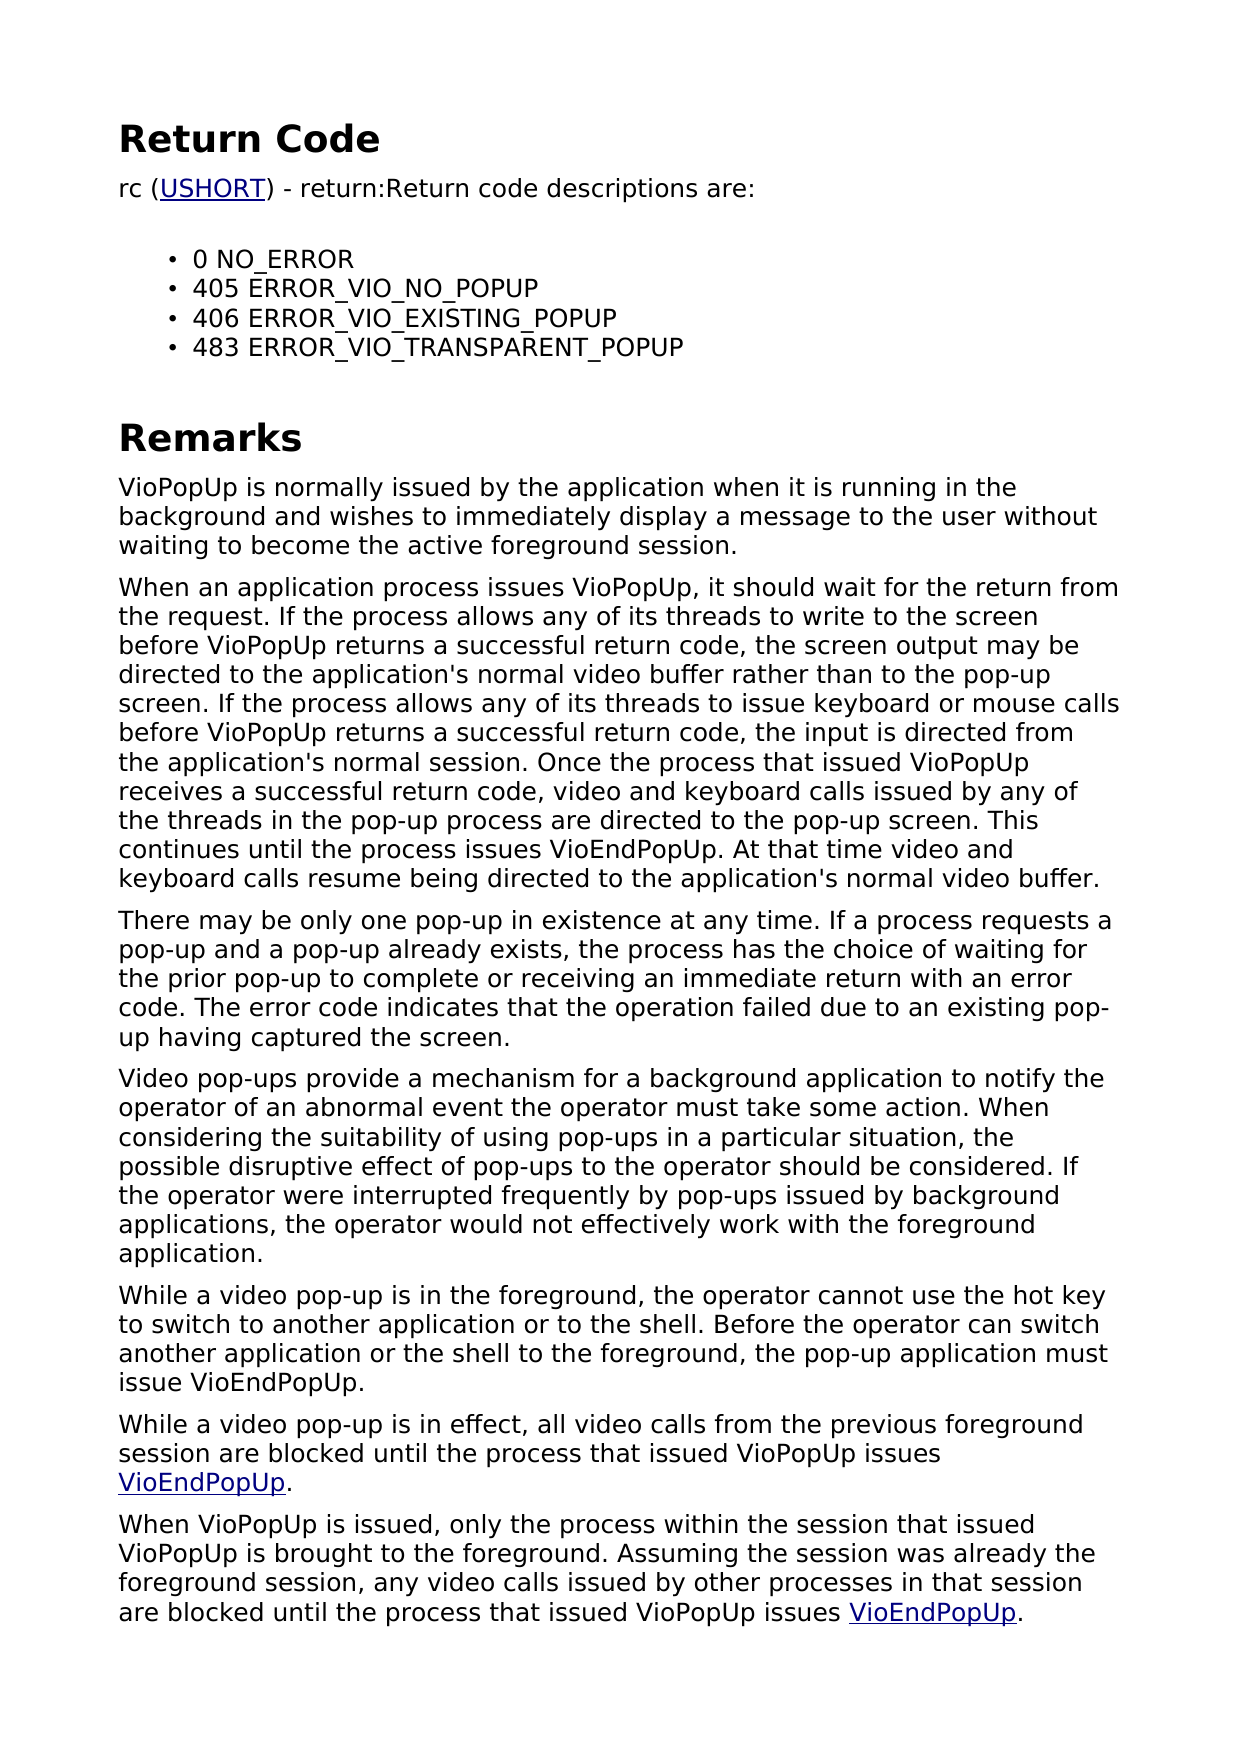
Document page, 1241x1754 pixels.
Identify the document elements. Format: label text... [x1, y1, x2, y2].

text While a video pop-up is in effect, all video calls from the previous foreground session are blocked until the process that issued VioPopUp issues VioEndPopUp. [118, 1410, 1122, 1498]
text When VioPopUp is issued, only the process within the session that issued VioPopUp is brought to the foreground. Assuming the session was already the foreground session, any video calls issued by other processes in that session are blocked until the process that issued VioPopUp issues VioEndPopUp. [118, 1510, 1122, 1627]
text When an application process issues VioPopUp, it should wait for the return from the request. If the process allows any of its threads to write to the screen before VioPopUp returns a successful return code, the screen output may be directed to the application's normal video buffer rather than to the pop-up screen. If the process allows any of its threads to issue keyboard or mouse calls before VioPopUp returns a successful return code, the input is directed from the application's normal session. Once the process that issued VioPopUp receives a successful return code, video and keyboard calls issued by any of the threads in the pop-up process are directed to the pop-up screen. This continues until the process issues VioEndPopUp. At that time video and keyboard calls resume being directed to the application's normal video buffer. [118, 573, 1122, 893]
list 405 ERROR_VIO_NO_POPUP [177, 274, 1122, 304]
list 0 NO_ERROR [177, 245, 1122, 274]
text There may be only one pop-up in existence at any time. If a process requests a pop-up and a pop-up already exists, the process has the choice of waiting for the prior pop-up to complete or receiving an immediate return with an error code. The error code indicates that the operation failed due to an existing pop-up having captured the screen. [118, 906, 1122, 1052]
subtitle Remarks [118, 417, 1122, 460]
text rc (USHORT) - return:Return code descriptions are: [118, 174, 1122, 203]
text Video pop-ups provide a mechanism for a background application to notify the operator of an abnormal event the operator must take some action. When considering the suitability of using pop-ups in a particular situation, the possible disruptive effect of pop-ups to the operator should be considered. If the operator were interrupted frequently by pop-ups issued by background applications, the operator would not effectively work with the foreground application. [118, 1064, 1122, 1268]
text VioPopUp is normally issued by the application when it is running in the background and wishes to immediately display a message to the user without waiting to become the active foreground session. [118, 473, 1122, 560]
text While a video pop-up is in the foreground, the operator cannot use the hot key to switch to another application or to the shell. Before the operator can switch another application or the shell to the foreground, the pop-up application must issue VioEndPopUp. [118, 1281, 1122, 1398]
list 483 ERROR_VIO_TRANSPARENT_POPUP [177, 333, 1122, 362]
subtitle Return Code [118, 118, 1122, 162]
list 406 ERROR_VIO_EXISTING_POPUP [177, 304, 1122, 333]
